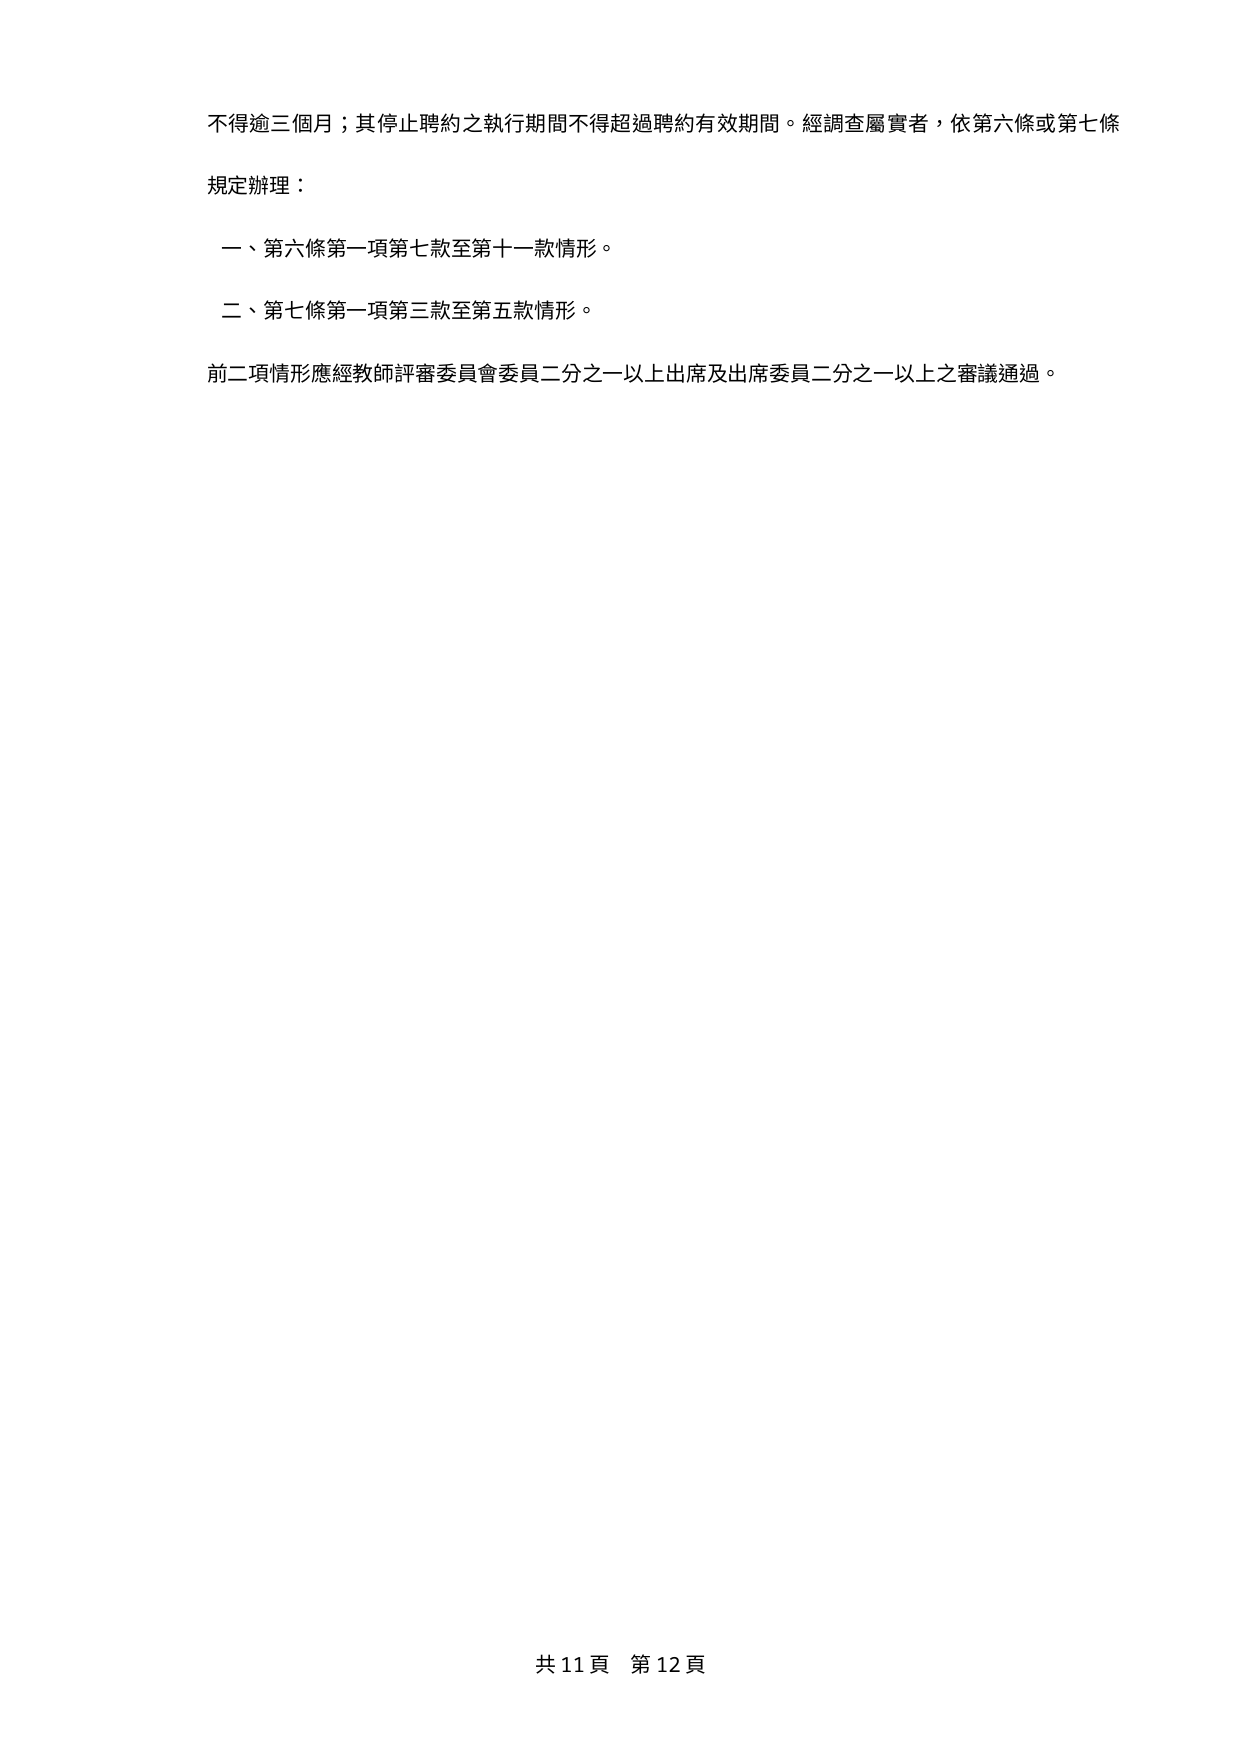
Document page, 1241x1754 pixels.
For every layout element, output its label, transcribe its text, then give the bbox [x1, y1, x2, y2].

text 前二項情形應經教師評審委員會委員二分之一以上出席及出席委員二分之一以上之審議通過。 [207, 331, 1122, 393]
text 不得逾三個月；其停止聘約之執行期間不得超過聘約有效期間。經調查屬實者，依第六條或第七條規定辦理： [207, 81, 1122, 206]
text 一、第六條第一項第七款至第十一款情形。 [207, 206, 1122, 268]
text 二、第七條第一項第三款至第五款情形。 [207, 268, 1122, 331]
